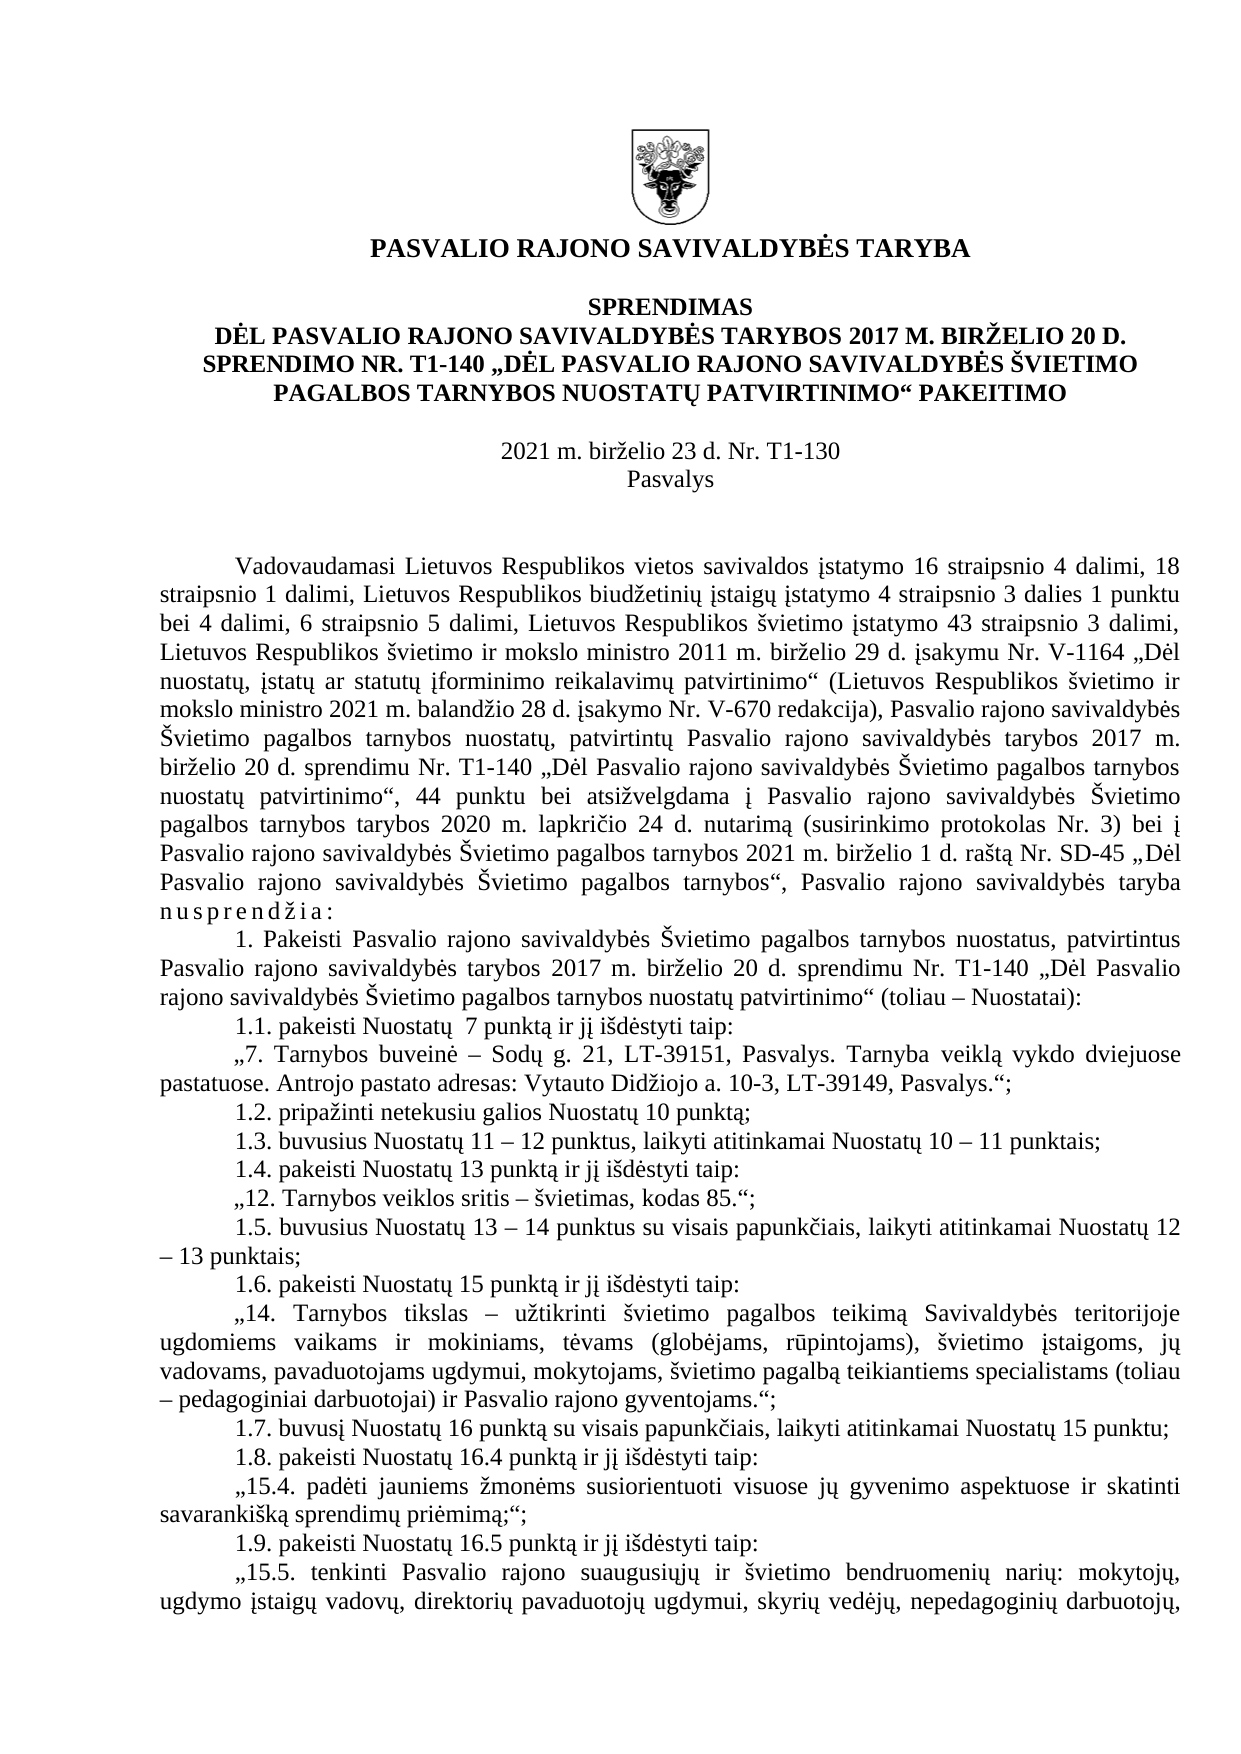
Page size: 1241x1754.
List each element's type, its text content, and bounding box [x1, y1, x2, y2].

text 1.3. buvusius Nuostatų 11 – 12 punktus, laikyti atitinkamai Nuostatų 10 – 11 punktais; [159, 1126, 1181, 1154]
text Pasvalio rajono savivaldybės taryba [159, 232, 1181, 263]
text „7. Tarnybos buveinė – Sodų g. 21, LT-39151, Pasvalys. Tarnyba veiklą vykdo dviejuose pastatuose. Antrojo pastato adresas: Vytauto Didžiojo a. 10-3, LT-39149, Pasvalys.“; [159, 1039, 1181, 1097]
text 1.9. pakeisti Nuostatų 16.5 punktą ir jį išdėstyti taip: [159, 1528, 1181, 1557]
text „15.4. padėti jauniems žmonėms susiorientuoti visuose jų gyvenimo aspektuose ir skatinti savarankišką sprendimų priėmimą;“; [159, 1471, 1181, 1528]
text 1.8. pakeisti Nuostatų 16.4 punktą ir jį išdėstyti taip: [159, 1442, 1181, 1471]
text Pasvalys [159, 464, 1181, 493]
text 1. Pakeisti Pasvalio rajono savivaldybės Švietimo pagalbos tarnybos nuostatus, patvirtintus Pasvalio rajono savivaldybės tarybos 2017 m. birželio 20 d. sprendimu Nr. T1-140 „Dėl Pasvalio rajono savivaldybės Švietimo pagalbos tarnybos nuostatų patvirtinimo“ (toliau – Nuostatai): [159, 924, 1181, 1011]
text SPRENDIMAS [159, 292, 1181, 321]
text 1.4. pakeisti Nuostatų 13 punktą ir jį išdėstyti taip: [159, 1154, 1181, 1183]
text 1.6. pakeisti Nuostatų 15 punktą ir jį išdėstyti taip: [159, 1269, 1181, 1298]
text „15.5. tenkinti Pasvalio rajono suaugusiųjų ir švietimo bendruomenių narių: mokytojų, ugdymo įstaigų vadovų, direktorių pavaduotojų ugdymui, skyrių vedėjų, nepedagoginių darbuotojų, [159, 1557, 1181, 1614]
text 1.7. buvusį Nuostatų 16 punktą su visais papunkčiais, laikyti atitinkamai Nuostatų 15 punktu; [159, 1413, 1181, 1442]
text „14. Tarnybos tikslas – užtikrinti švietimo pagalbos teikimą Savivaldybės teritorijoje ugdomiems vaikams ir mokiniams, tėvams (globėjams, rūpintojams), švietimo įstaigoms, jų vadovams, pavaduotojams ugdymui, mokytojams, švietimo pagalbą teikiantiems specialistams (toliau – pedagoginiai darbuotojai) ir Pasvalio rajono gyventojams.“; [159, 1298, 1181, 1413]
text 1.1. pakeisti Nuostatų 7 punktą ir jį išdėstyti taip: [159, 1011, 1181, 1039]
text 1.2. pripažinti netekusiu galios Nuostatų 10 punktą; [159, 1097, 1181, 1126]
text 2021 m. birželio 23 d. Nr. T1-130 [159, 436, 1181, 464]
text DĖL PASVALIO RAJONO SAVIVALDYBĖS TARYBOS 2017 M. BIRŽELIO 20 D. SPRENDIMO NR. T1-140 „DĖL pasvalio rajono savivaldybės švietimo pagalbos tarnybos nuostatų patvirtinimo“ pakeitimo [159, 321, 1181, 407]
text 1.5. buvusius Nuostatų 13 – 14 punktus su visais papunkčiais, laikyti atitinkamai Nuostatų 12 – 13 punktais; [159, 1212, 1181, 1269]
text Vadovaudamasi Lietuvos Respublikos vietos savivaldos įstatymo 16 straipsnio 4 dalimi, 18 straipsnio 1 dalimi, Lietuvos Respublikos biudžetinių įstaigų įstatymo 4 straipsnio 3 dalies 1 punktu bei 4 dalimi, 6 straipsnio 5 dalimi, Lietuvos Respublikos švietimo įstatymo 43 straipsnio 3 dalimi, Lietuvos Respublikos švietimo ir mokslo ministro 2011 m. birželio 29 d. įsakymu Nr. V-1164 „Dėl nuostatų, įstatų ar statutų įforminimo reikalavimų patvirtinimo“ (Lietuvos Respublikos švietimo ir mokslo ministro 2021 m. balandžio 28 d. įsakymo Nr. V-670 redakcija), Pasvalio rajono savivaldybės Švietimo pagalbos tarnybos nuostatų, patvirtintų Pasvalio rajono savivaldybės tarybos 2017 m. birželio 20 d. sprendimu Nr. T1-140 „Dėl Pasvalio rajono savivaldybės Švietimo pagalbos tarnybos nuostatų patvirtinimo“, 44 punktu bei atsižvelgdama į Pasvalio rajono savivaldybės Švietimo pagalbos tarnybos tarybos 2020 m. lapkričio 24 d. nutarimą (susirinkimo protokolas Nr. 3) bei į Pasvalio rajono savivaldybės Švietimo pagalbos tarnybos 2021 m. birželio 1 d. raštą Nr. SD-45 „Dėl Pasvalio rajono savivaldybės Švietimo pagalbos tarnybos“, Pasvalio rajono savivaldybės taryba nusprendžia: [159, 551, 1181, 924]
text „12. Tarnybos veiklos sritis – švietimas, kodas 85.“; [159, 1183, 1181, 1212]
